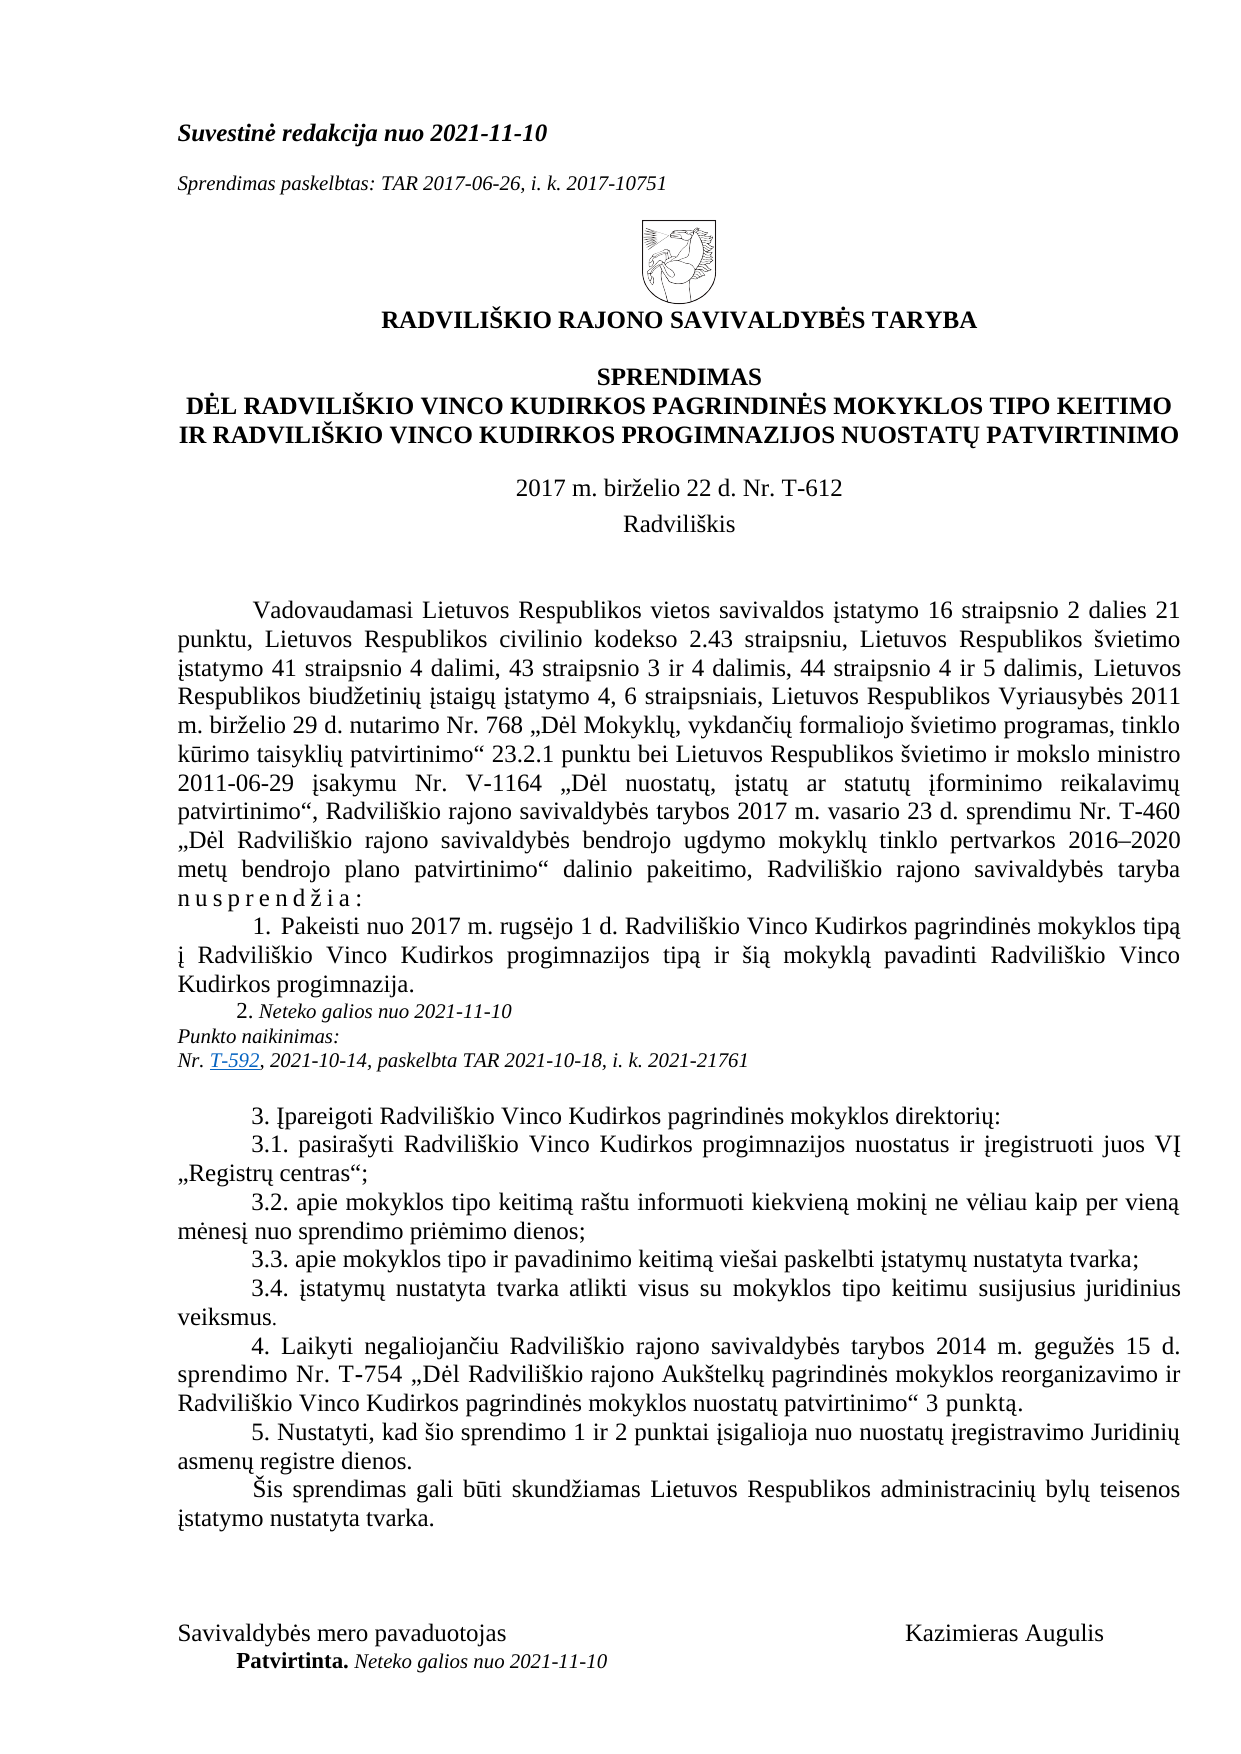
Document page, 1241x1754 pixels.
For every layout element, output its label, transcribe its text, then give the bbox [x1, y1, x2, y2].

text Vadovaudamasi Lietuvos Respublikos vietos savivaldos įstatymo 16 straipsnio 2 dalies 21 punktu, Lietuvos Respublikos civilinio kodekso 2.43 straipsniu, Lietuvos Respublikos švietimo įstatymo 41 straipsnio 4 dalimi, 43 straipsnio 3 ir 4 dalimis, 44 straipsnio 4 ir 5 dalimis, Lietuvos Respublikos biudžetinių įstaigų įstatymo 4, 6 straipsniais, Lietuvos Respublikos Vyriausybės 2011 m. birželio 29 d. nutarimo Nr. 768 „Dėl Mokyklų, vykdančių formaliojo švietimo programas, tinklo kūrimo taisyklių patvirtinimo“ 23.2.1 punktu bei Lietuvos Respublikos švietimo ir mokslo ministro 2011-06-29 įsakymu Nr. V-1164 „Dėl nuostatų, įstatų ar statutų įforminimo reikalavimų patvirtinimo“, Radviliškio rajono savivaldybės tarybos 2017 m. vasario 23 d. sprendimu Nr. T-460 „Dėl Radviliškio rajono savivaldybės bendrojo ugdymo mokyklų tinklo pertvarkos 2016–2020 metų bendrojo plano patvirtinimo“ dalinio pakeitimo, Radviliškio rajono savivaldybės taryba nusprendžia: [177, 595, 1181, 911]
text Radviliškis [177, 509, 1181, 538]
text Nr. T-592, 2021-10-14, paskelbta TAR 2021-10-18, i. k. 2021-21761 [177, 1048, 1181, 1072]
text 3. Įpareigoti Radviliškio Vinco Kudirkos pagrindinės mokyklos direktorių: [177, 1101, 1181, 1129]
text Savivaldybės mero pavaduotojas Kazimieras Augulis [177, 1618, 1181, 1647]
subtitle 2017 m. birželio 22 d. Nr. T-612 [177, 473, 1181, 502]
text 4. Laikyti negaliojančiu Radviliškio rajono savivaldybės tarybos 2014 m. gegužės 15 d. sprendimo Nr. T-754 „Dėl Radviliškio rajono Aukštelkų pagrindinės mokyklos reorganizavimo ir Radviliškio Vinco Kudirkos pagrindinės mokyklos nuostatų patvirtinimo“ 3 punktą. [177, 1331, 1181, 1417]
text 3.3. apie mokyklos tipo ir pavadinimo keitimą viešai paskelbti įstatymų nustatyta tvarka; [177, 1244, 1181, 1273]
text SPRENDIMAS [177, 362, 1181, 391]
text 3.4. įstatymų nustatyta tvarka atlikti visus su mokyklos tipo keitimu susijusius juridinius veiksmus. [177, 1273, 1181, 1331]
text 3.1. pasirašyti Radviliškio Vinco Kudirkos progimnazijos nuostatus ir įregistruoti juos VĮ „Registrų centras“; [177, 1129, 1181, 1187]
text Suvestinė redakcija nuo 2021-11-10 [177, 118, 1181, 147]
text Punkto naikinimas: [177, 1024, 1181, 1048]
subtitle RADVILIŠKIO RAJONO SAVIVALDYBĖS TARYBA [177, 305, 1181, 334]
text 5. Nustatyti, kad šio sprendimo 1 ir 2 punktai įsigalioja nuo nuostatų įregistravimo Juridinių asmenų registre dienos. [177, 1417, 1181, 1474]
text Šis sprendimas gali būti skundžiamas Lietuvos Respublikos administracinių bylų teisenos įstatymo nustatyta tvarka. [177, 1474, 1181, 1532]
text 1. Pakeisti nuo 2017 m. rugsėjo 1 d. Radviliškio Vinco Kudirkos pagrindinės mokyklos tipą į Radviliškio Vinco Kudirkos progimnazijos tipą ir šią mokyklą pavadinti Radviliškio Vinco Kudirkos progimnazija. [177, 911, 1181, 998]
text Patvirtinta. Neteko galios nuo 2021-11-10 [177, 1647, 1181, 1673]
text 2. Neteko galios nuo 2021-11-10 [177, 998, 1181, 1024]
text DĖL RADVILIŠKIO VINCO KUDIRKOS PAGRINDINĖS MOKYKLOS TIPO KEITIMO IR RADVILIŠKIO VINCO KUDIRKOS PROGIMNAZIJOS NUOSTATŲ PATVIRTINIMO [177, 391, 1181, 449]
text Sprendimas paskelbtas: TAR 2017-06-26, i. k. 2017-10751 [177, 171, 1181, 195]
text 3.2. apie mokyklos tipo keitimą raštu informuoti kiekvieną mokinį ne vėliau kaip per vieną mėnesį nuo sprendimo priėmimo dienos; [177, 1187, 1181, 1244]
